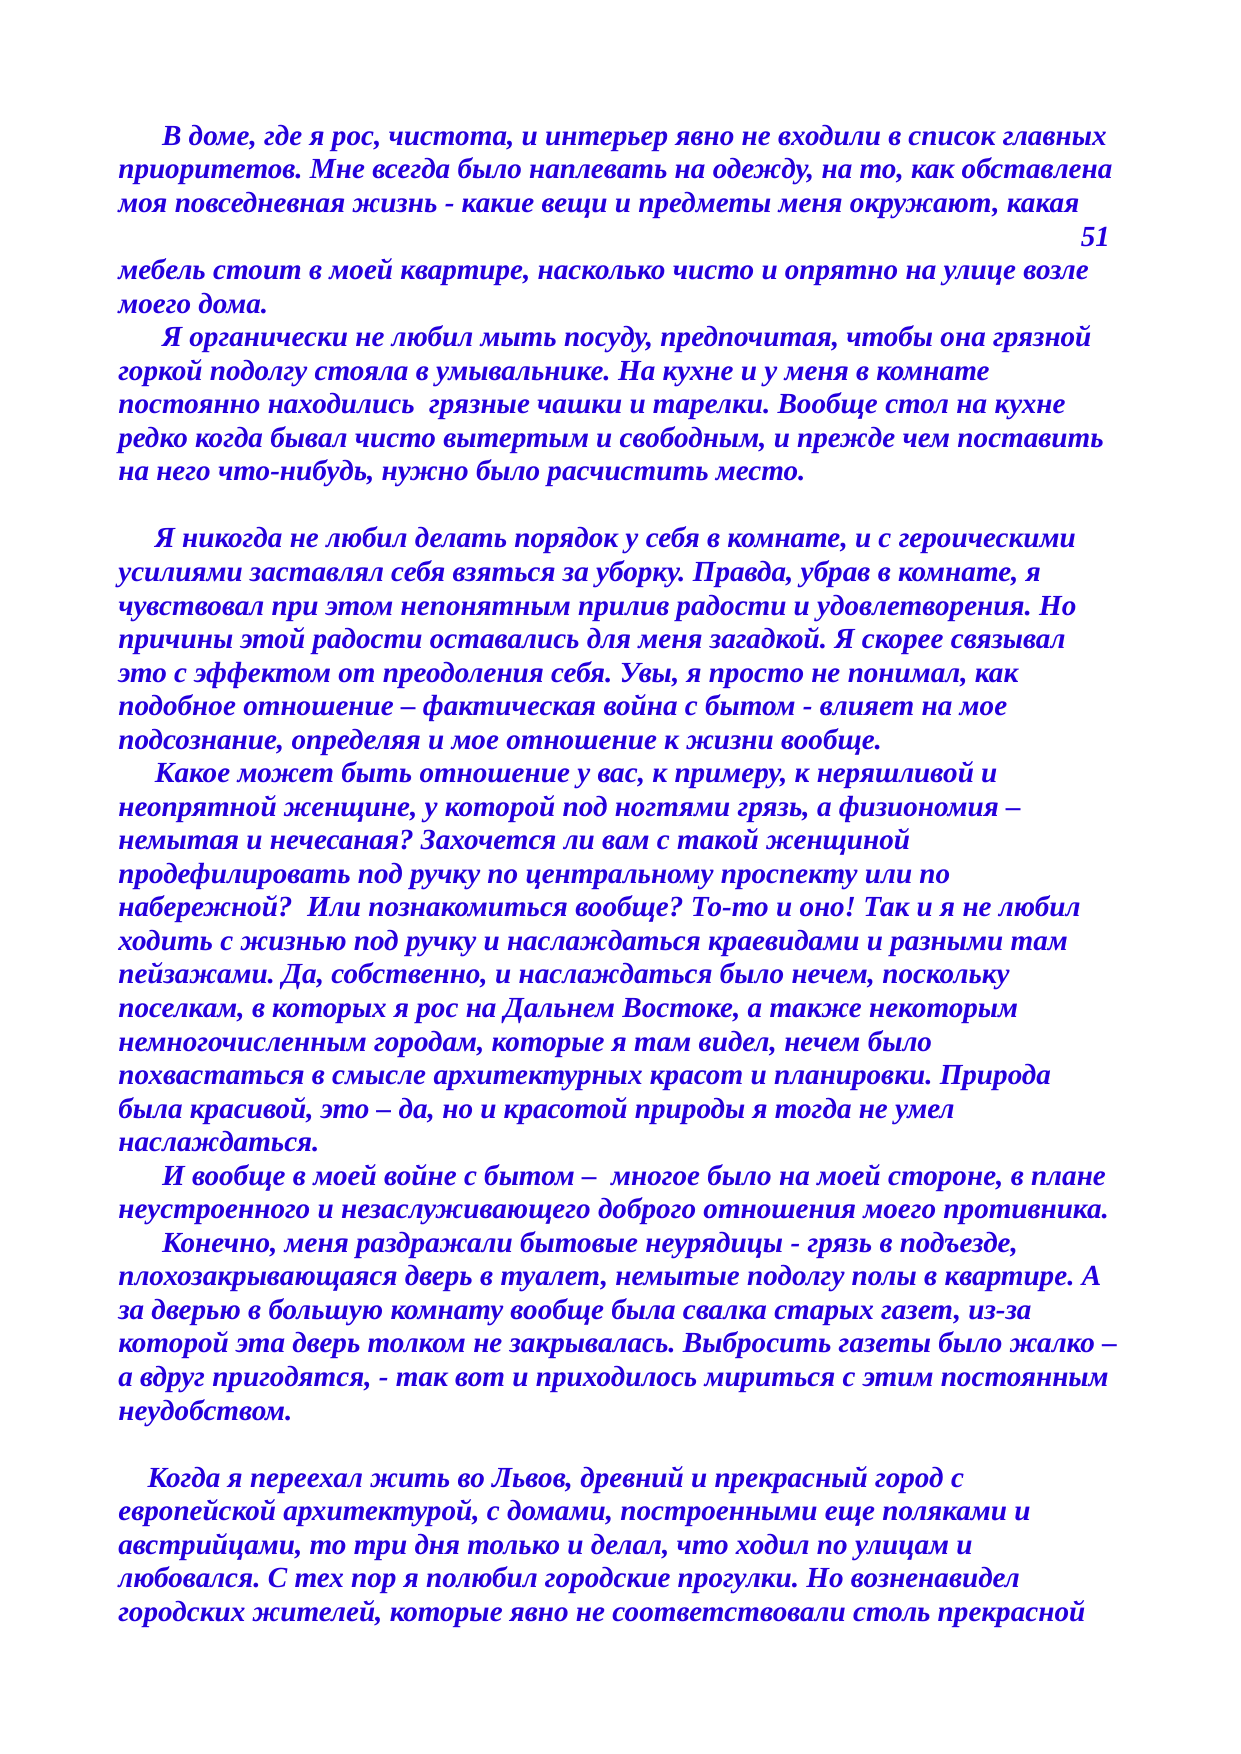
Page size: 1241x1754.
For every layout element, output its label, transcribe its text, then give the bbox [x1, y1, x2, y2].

text набережной? Или познакомиться вообще? То-то и оно! Так и я не любил ходить с жизнью под ручку и наслаждаться краевидами и разными там пейзажами. Да, собственно, и наслаждаться было нечем, поскольку поселкам, в которых я рос на Дальнем Востоке, а также некоторым немногочисленным городам, которые я там видел, нечем было похвастаться в смысле архитектурных красот и планировки. Природа была красивой, это – да, но и красотой природы я тогда не умел наслаждаться. [118, 889, 1122, 1158]
text мебель стоит в моей квартире, насколько чисто и опрятно на улице возле моего дома. [118, 252, 1122, 319]
text В доме, где я рос, чистота, и интерьер явно не входили в список главных приоритетов. Мне всегда было наплевать на одежду, на то, как обставлена моя повседневная жизнь - какие вещи и предметы меня окружают, какая [118, 118, 1122, 219]
text Я никогда не любил делать порядок у себя в комнате, и с героическими усилиями заставлял себя взяться за уборку. Правда, убрав в комнате, я чувствовал при этом непонятным прилив радости и удовлетворения. Но причины этой радости оставались для меня загадкой. Я скорее связывал [118, 521, 1122, 655]
text Я органически не любил мыть посуду, предпочитая, чтобы она грязной горкой подолгу стояла в умывальнике. На кухне и у меня в комнате постоянно находились грязные чашки и тарелки. Вообще стол на кухне редко когда бывал чисто вытертым и свободным, и прежде чем поставить на него что-нибудь, нужно было расчистить место. [118, 319, 1122, 487]
text это с эффектом от преодоления себя. Увы, я просто не понимал, как подобное отношение – фактическая война с бытом - влияет на мое подсознание, определяя и мое отношение к жизни вообще. [118, 655, 1122, 755]
text Когда я переехал жить во Львов, древний и прекрасный город с европейской архитектурой, с домами, построенными еще поляками и австрийцами, то три дня только и делал, что ходил по улицам и любовался. С тех пор я полюбил городские прогулки. Но возненавидел городских жителей, которые явно не соответствовали столь прекрасной [118, 1460, 1122, 1627]
text И вообще в моей войне с бытом – многое было на моей стороне, в плане неустроенного и незаслуживающего доброго отношения моего противника. [118, 1158, 1122, 1225]
text 51 [118, 219, 1122, 252]
text Какое может быть отношение у вас, к примеру, к неряшливой и неопрятной женщине, у которой под ногтями грязь, а физиономия – немытая и нечесаная? Захочется ли вам с такой женщиной продефилировать под ручку по центральному проспекту или по [118, 755, 1122, 889]
text Конечно, меня раздражали бытовые неурядицы - грязь в подъезде, плохозакрывающаяся дверь в туалет, немытые подолгу полы в квартире. А за дверью в большую комнату вообще была свалка старых газет, из-за которой эта дверь толком не закрывалась. Выбросить газеты было жалко – а вдруг пригодятся, - так вот и приходилось мириться с этим постоянным неудобством. [118, 1225, 1122, 1426]
